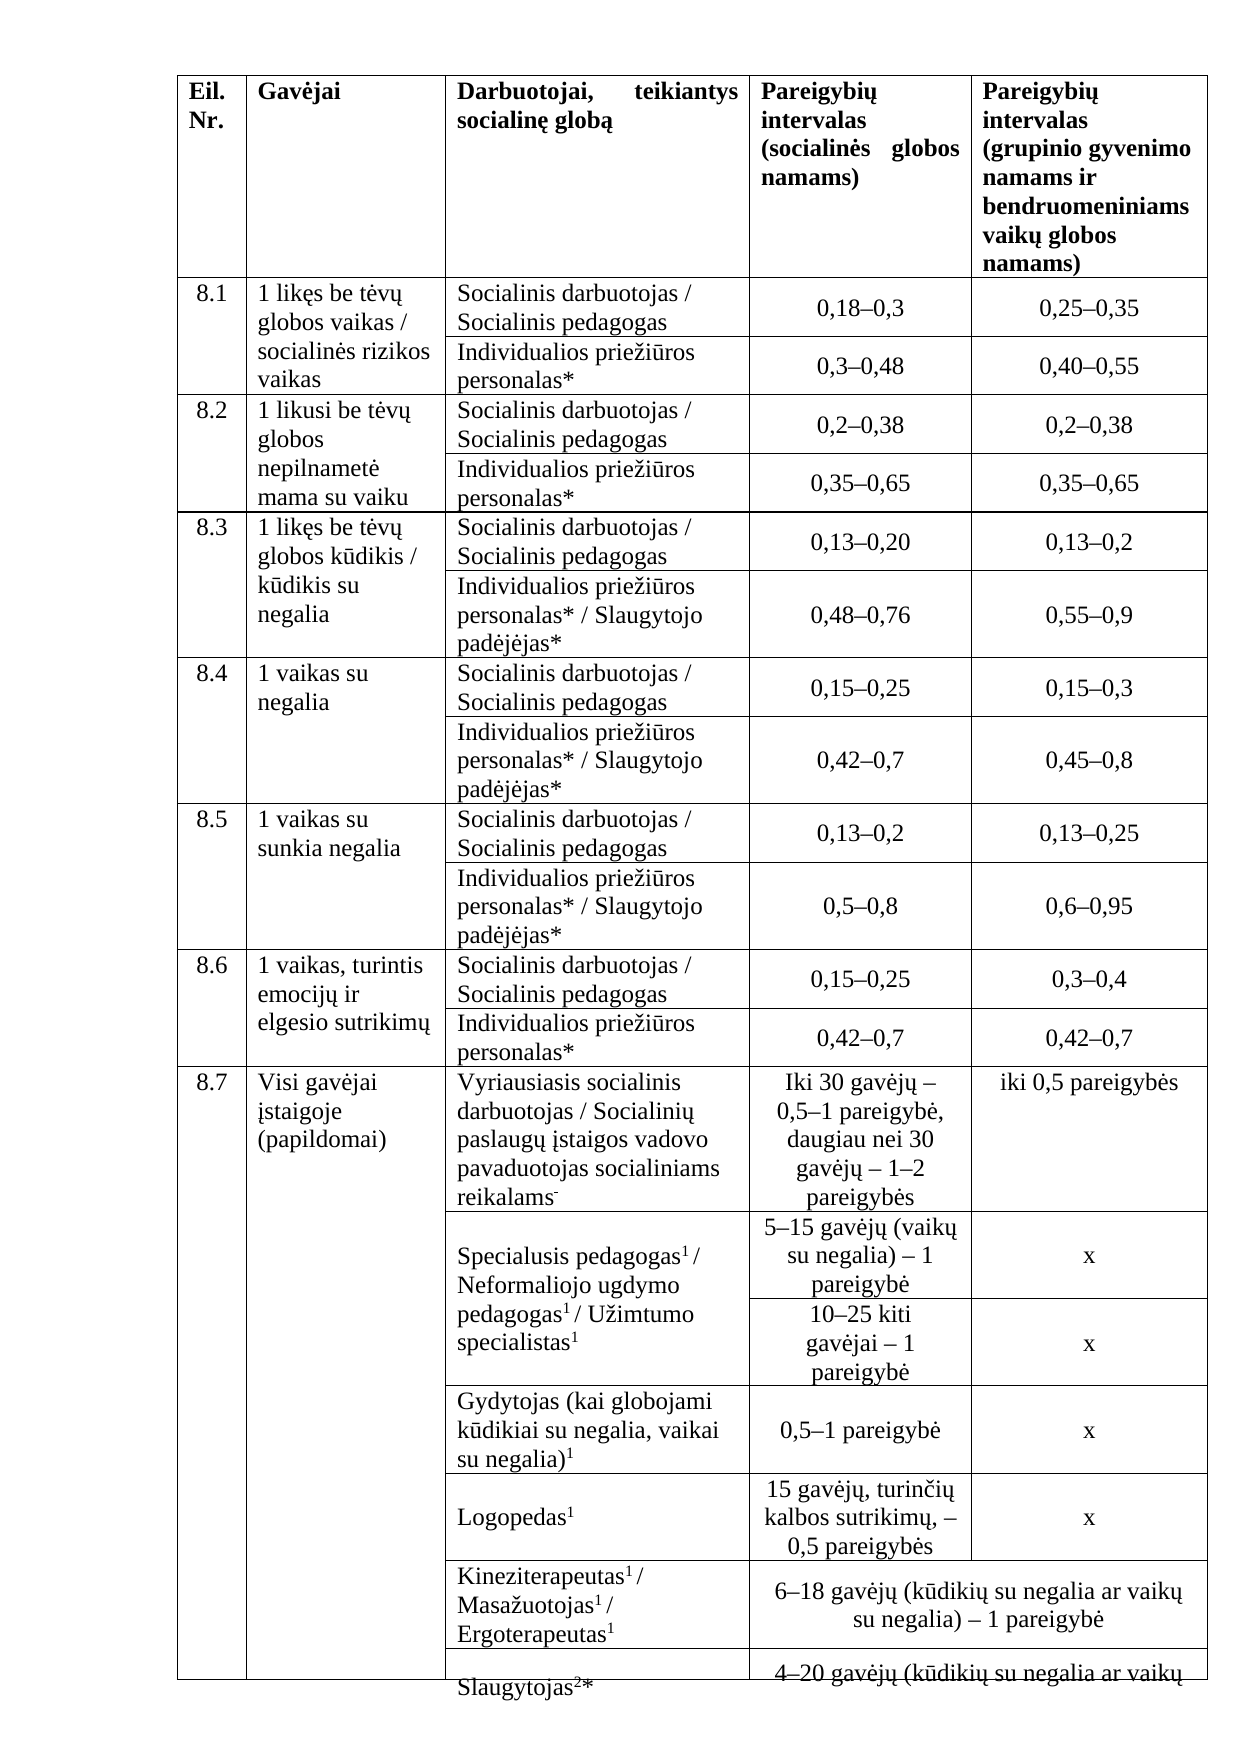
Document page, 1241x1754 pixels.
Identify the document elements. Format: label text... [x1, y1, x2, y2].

table_cell 1 likęs be tėvų globos vaikas / socialinės rizikos vaikas [247, 278, 445, 394]
table_cell 1 likusi be tėvų globos nepilnametė mama su vaiku [247, 395, 445, 511]
table_header Gavėjai [247, 76, 445, 277]
table_cell Socialinis darbuotojas / Socialinis pedagogas [446, 278, 749, 336]
table_cell 0,45–0,8 [972, 717, 1207, 803]
table_cell Kineziterapeutas1 / Masažuotojas1 / Ergoterapeutas1 [446, 1561, 749, 1648]
table_cell 0,13–0,2 [972, 513, 1207, 570]
table_cell 15 gavėjų, turinčių kalbos sutrikimų, – 0,5 pareigybės [750, 1474, 971, 1560]
table_header Pareigybių intervalas (grupinio gyvenimo namams ir bendruomeniniams vaikų globos namams) [972, 76, 1207, 277]
table_cell 0,6–0,95 [972, 863, 1207, 949]
table_cell 0,42–0,7 [750, 1009, 971, 1066]
table_cell 0,3–0,4 [972, 950, 1207, 1007]
table_cell 0,15–0,25 [750, 658, 971, 716]
table_cell Individualios priežiūros personalas* [446, 337, 749, 394]
table_cell 1 vaikas su negalia [247, 658, 445, 803]
table_cell Slaugytojas2* [446, 1649, 749, 1679]
table_cell Socialinis darbuotojas / Socialinis pedagogas [446, 513, 749, 570]
table_cell 0,2–0,38 [972, 395, 1207, 453]
table_cell 0,35–0,65 [972, 454, 1207, 511]
table_cell x [972, 1299, 1207, 1385]
table_header Eil. Nr. [178, 76, 246, 277]
table_cell 0,48–0,76 [750, 571, 971, 657]
table_cell 1 likęs be tėvų globos kūdikis / kūdikis su negalia [247, 513, 445, 657]
table_cell x [972, 1386, 1207, 1473]
table_cell 0,13–0,25 [972, 804, 1207, 862]
table_cell Socialinis darbuotojas / Socialinis pedagogas [446, 950, 749, 1007]
table_cell 0,40–0,55 [972, 337, 1207, 394]
table_cell Specialusis pedagogas1 / Neformaliojo ugdymo pedagogas1 / Užimtumo specialistas1 [446, 1212, 749, 1385]
table_cell Individualios priežiūros personalas* / Slaugytojo padėjėjas* [446, 717, 749, 803]
table_cell Individualios priežiūros personalas* / Slaugytojo padėjėjas* [446, 863, 749, 949]
table_cell Individualios priežiūros personalas* [446, 1009, 749, 1066]
table_cell 0,55–0,9 [972, 571, 1207, 657]
table_cell 0,18–0,3 [750, 278, 971, 336]
table_cell 0,13–0,20 [750, 513, 971, 570]
table_cell 0,42–0,7 [972, 1009, 1207, 1066]
table_cell 0,5–1 pareigybė [750, 1386, 971, 1473]
table_cell 8.7 [178, 1067, 246, 1679]
table_cell 0,42–0,7 [750, 717, 971, 803]
table_cell 6–18 gavėjų (kūdikių su negalia ar vaikų su negalia) – 1 pareigybė [750, 1561, 1207, 1648]
table_cell 8.2 [178, 395, 246, 511]
table_cell Socialinis darbuotojas / Socialinis pedagogas [446, 658, 749, 716]
table_cell Logopedas1 [446, 1474, 749, 1560]
table_cell Socialinis darbuotojas / Socialinis pedagogas [446, 395, 749, 453]
table_cell 0,13–0,2 [750, 804, 971, 862]
table_cell 1 vaikas, turintis emocijų ir elgesio sutrikimų [247, 950, 445, 1066]
table_cell 5–15 gavėjų (vaikų su negalia) – 1 pareigybė [750, 1212, 971, 1298]
table_cell 0,15–0,25 [750, 950, 971, 1007]
table_cell Socialinis darbuotojas / Socialinis pedagogas [446, 804, 749, 862]
table_cell 0,3–0,48 [750, 337, 971, 394]
table_cell 0,2–0,38 [750, 395, 971, 453]
table_cell 8.1 [178, 278, 246, 394]
table_cell 8.6 [178, 950, 246, 1066]
table_cell 0,15–0,3 [972, 658, 1207, 716]
table_cell 0,5–0,8 [750, 863, 971, 949]
table_cell Iki 30 gavėjų – 0,5–1 pareigybė, daugiau nei 30 gavėjų – 1–2 pareigybės [750, 1067, 971, 1211]
table_cell 4–20 gavėjų (kūdikių su negalia ar vaikų su negalia) – 1 pareigybė [750, 1649, 1207, 1679]
table_cell 0,25–0,35 [972, 278, 1207, 336]
table_cell iki 0,5 pareigybės [972, 1067, 1207, 1211]
table_header Darbuotojai, teikiantys socialinę globą [446, 76, 749, 277]
table_cell 0,35–0,65 [750, 454, 971, 511]
table_cell 1 vaikas su sunkia negalia [247, 804, 445, 949]
table_cell Vyriausiasis socialinis darbuotojas / Socialinių paslaugų įstaigos vadovo pavaduotojas socialiniams reikalams [446, 1067, 749, 1211]
table_cell x [972, 1474, 1207, 1560]
table_cell Individualios priežiūros personalas* / Slaugytojo padėjėjas* [446, 571, 749, 657]
table_cell 8.4 [178, 658, 246, 803]
table_cell Individualios priežiūros personalas* [446, 454, 749, 511]
table_cell x [972, 1212, 1207, 1298]
table_cell 8.3 [178, 513, 246, 657]
table_header Pareigybių intervalas (socialinės globos namams) [750, 76, 971, 277]
table_cell 10–25 kiti gavėjai – 1 pareigybė [750, 1299, 971, 1385]
table_cell Visi gavėjai įstaigoje (papildomai) [247, 1067, 445, 1679]
table_cell Gydytojas (kai globojami kūdikiai su negalia, vaikai su negalia)1 [446, 1386, 749, 1473]
table_cell 8.5 [178, 804, 246, 949]
